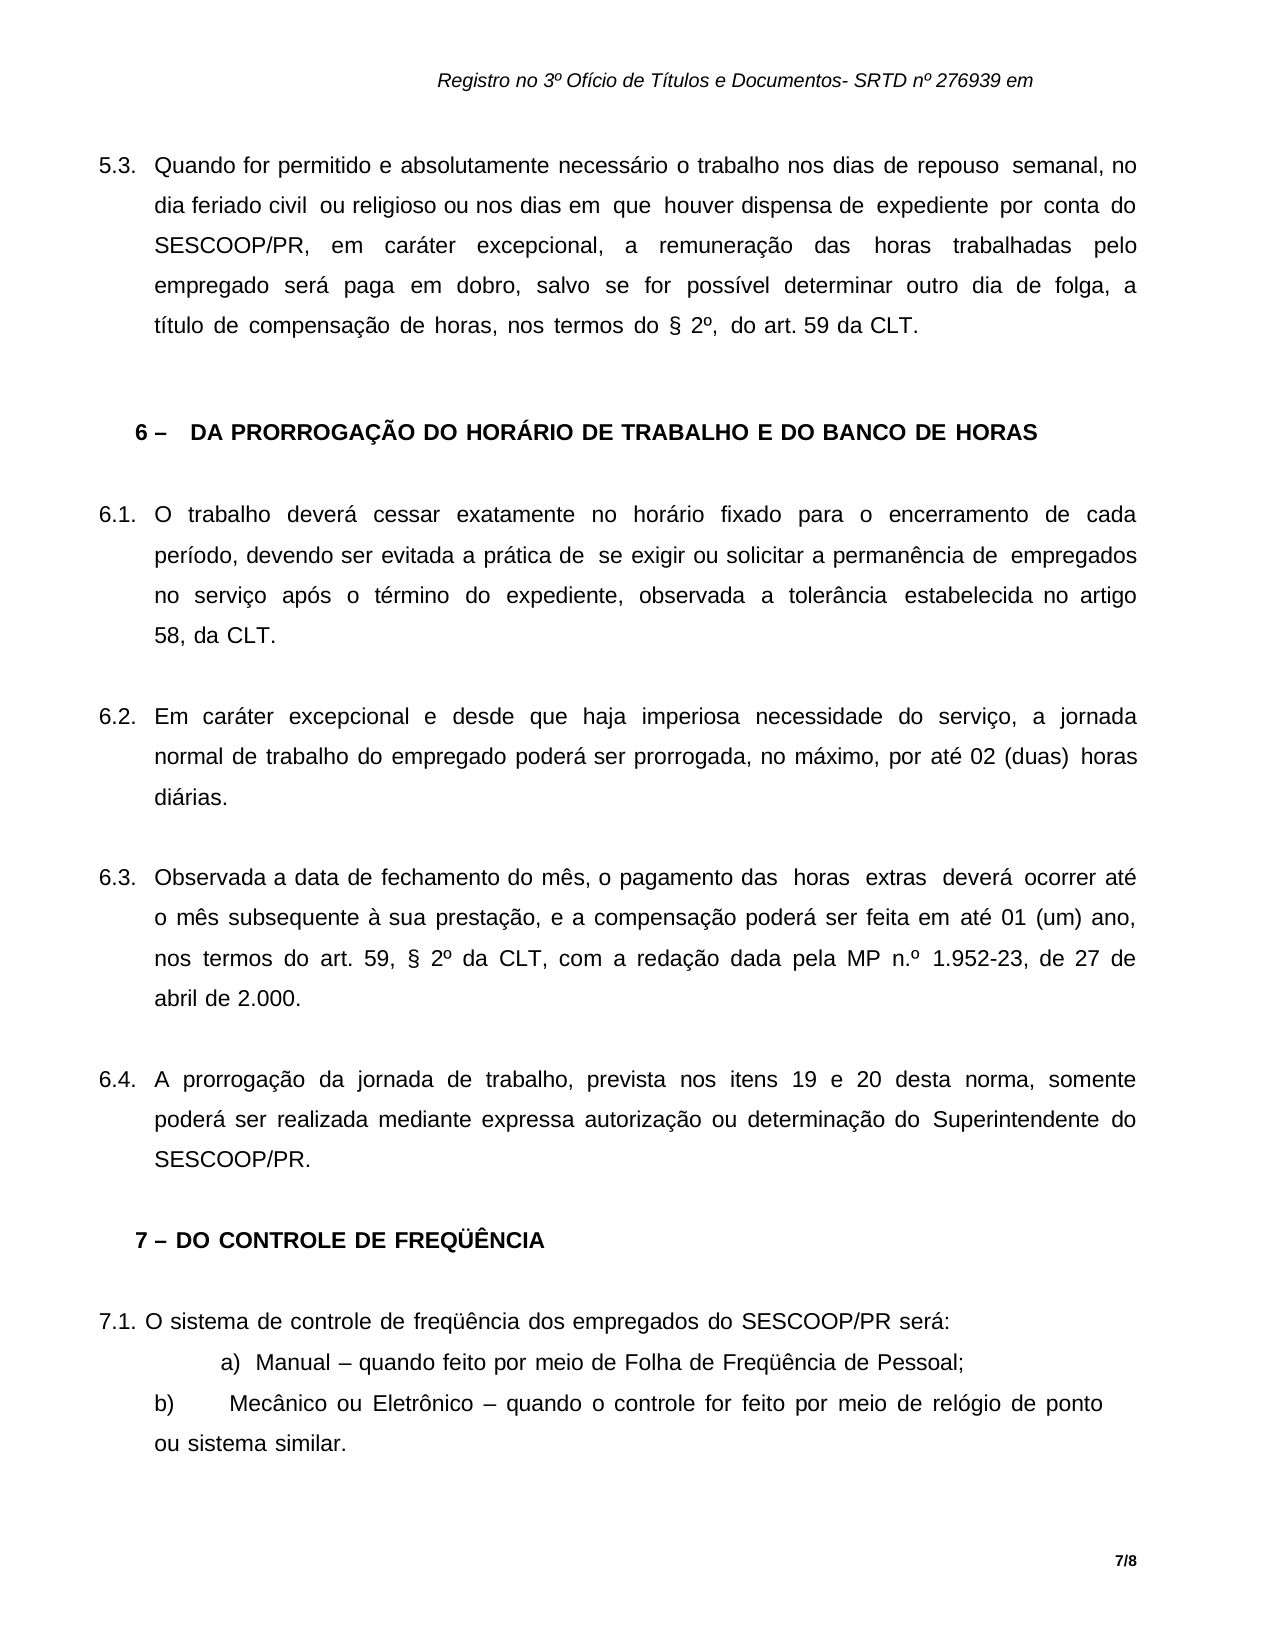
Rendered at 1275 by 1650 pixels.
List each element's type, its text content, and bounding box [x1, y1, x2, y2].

list Mecânico ou Eletrônico – quando o controle for feito por meio de relógio de ponto ou sistema similar. [154, 1390, 1136, 1456]
list O trabalho deverá cessar exatamente no horário fixado para o encerramento de cada período, devendo ser evitada a prática de se exigir ou solicitar a permanência de empregados no serviço após o término do expediente, observada a tolerância estabelecida no artigo 58, da CLT. [99, 501, 1137, 648]
list O sistema de controle de freqüência dos empregados do SESCOOP/PR será: [99, 1308, 1148, 1334]
list Quando for permitido e absolutamente necessário o trabalho nos dias de repouso semanal, no dia feriado civil ou religioso ou nos dias em que houver dispensa de expediente por conta do SESCOOP/PR, em caráter excepcional, a remuneração das horas trabalhadas pelo empregado será paga em dobro, salvo se for possível determinar outro dia de folga, a título de compensação de horas, nos termos do § 2º, do art. 59 da CLT. [99, 152, 1137, 339]
list Manual – quando feito por meio de Folha de Freqüência de Pessoal; [220, 1349, 1148, 1375]
list Observada a data de fechamento do mês, o pagamento das horas extras deverá ocorrer até o mês subsequente à sua prestação, e a compensação poderá ser feita em até 01 (um) ano, nos termos do art. 59, § 2º da CLT, com a redação dada pela MP n.º 1.952-23, de 27 de abril de 2.000. [99, 864, 1137, 1011]
list – DO CONTROLE DE FREQÜÊNCIA [135, 1227, 1148, 1253]
list – DA PRORROGAÇÃO DO HORÁRIO DE TRABALHO E DO BANCO DE HORAS [135, 419, 1148, 446]
list A prorrogação da jornada de trabalho, prevista nos itens 19 e 20 desta norma, somente poderá ser realizada mediante expressa autorização ou determinação do Superintendente do SESCOOP/PR. [99, 1066, 1137, 1173]
list Em caráter excepcional e desde que haja imperiosa necessidade do serviço, a jornada normal de trabalho do empregado poderá ser prorrogada, no máximo, por até 02 (duas) horas diárias. [99, 703, 1137, 810]
